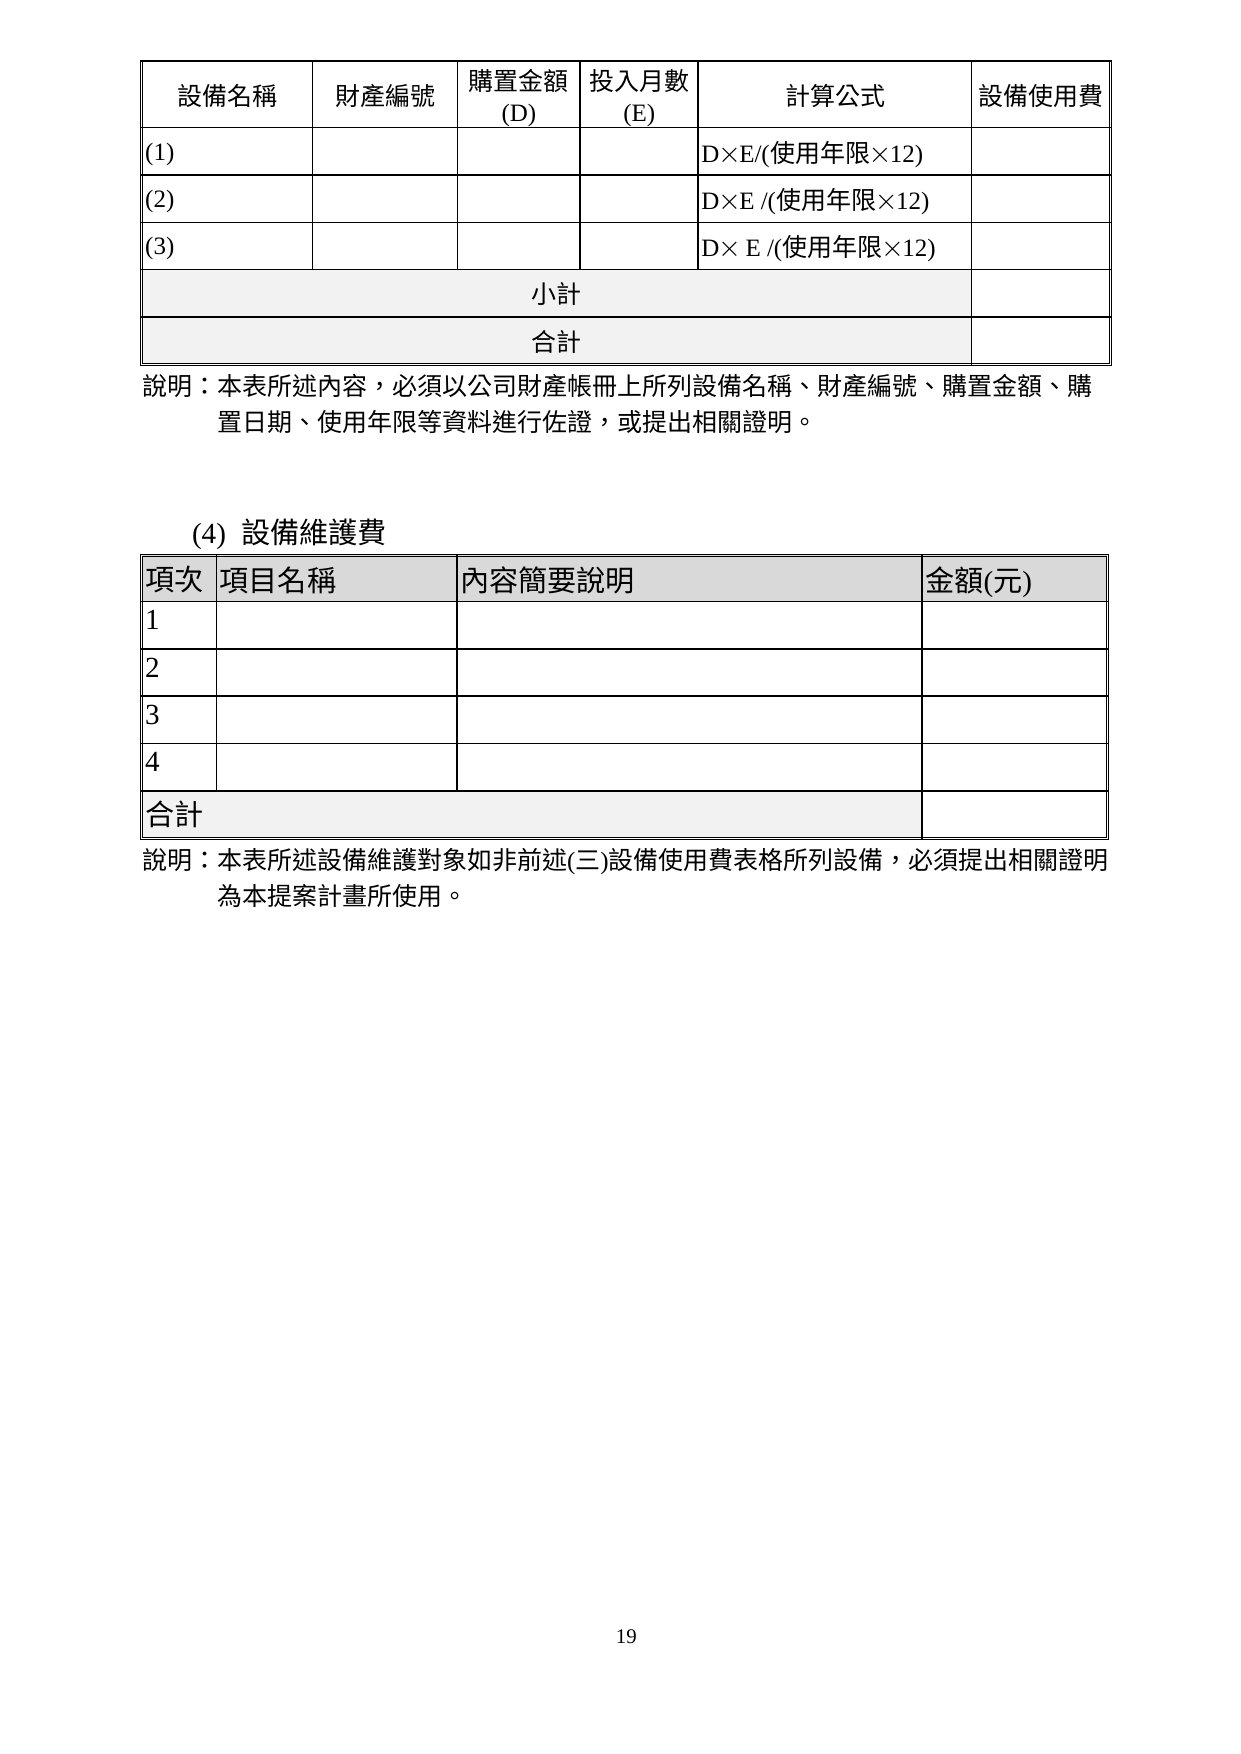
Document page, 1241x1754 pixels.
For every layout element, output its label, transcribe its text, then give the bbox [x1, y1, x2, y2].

table_cell 合計 [143, 792, 921, 837]
table_cell D E /(使用年限12) [699, 223, 971, 269]
table_cell 合計 [143, 318, 971, 363]
table_cell [458, 602, 921, 648]
table_cell 設備名稱 [143, 62, 312, 127]
table_cell DE /(使用年限12) [699, 176, 971, 221]
table_cell [972, 176, 1109, 221]
table_cell 4 [143, 744, 216, 790]
table_cell 購置金額 (D) [458, 62, 579, 127]
table_header 項目名稱 [217, 557, 456, 601]
table_cell 小計 [143, 270, 971, 316]
table_cell [313, 176, 457, 221]
table_cell [217, 602, 456, 648]
table_cell (2) [143, 176, 312, 221]
table_cell [581, 128, 697, 174]
table_cell (3) [143, 223, 312, 269]
text 說明：本表所述設備維護對象如非前述(三)設備使用費表格所列設備，必須提出相關證明為本提案計畫所使用。 [142, 840, 1110, 913]
table_cell 3 [143, 697, 216, 743]
table_cell [217, 697, 456, 743]
table_cell [217, 650, 456, 695]
table_cell [972, 223, 1109, 269]
table_cell [581, 176, 697, 221]
table_cell [972, 318, 1109, 363]
text 說明：本表所述內容，必須以公司財產帳冊上所列設備名稱、財產編號、購置金額、購置日期、使用年限等資料進行佐證，或提出相關證明。 [142, 366, 1110, 439]
table_cell [458, 176, 579, 221]
table_cell [458, 697, 921, 743]
table_cell [458, 744, 921, 790]
table_cell [972, 128, 1109, 174]
table_cell (1) [143, 128, 312, 174]
table_cell 計算公式 [699, 62, 971, 127]
table_cell [923, 792, 1106, 837]
table_cell [972, 270, 1109, 316]
table_header 項次 [143, 557, 216, 601]
table_cell [581, 223, 697, 269]
table_cell [313, 223, 457, 269]
table_cell [458, 128, 579, 174]
table_cell [923, 697, 1106, 743]
table_cell [923, 602, 1106, 648]
table_cell 1 [143, 602, 216, 648]
table_cell [458, 223, 579, 269]
table_cell [217, 744, 456, 790]
table_cell 財產編號 [313, 62, 457, 127]
list 設備維護費 [192, 501, 1110, 553]
table_cell [923, 650, 1106, 695]
table_cell [458, 650, 921, 695]
table_cell 設備使用費 [972, 62, 1109, 127]
table_cell 2 [143, 650, 216, 695]
table_header 內容簡要說明 [458, 557, 921, 601]
table_cell DE/(使用年限12) [699, 128, 971, 174]
table_cell [923, 744, 1106, 790]
table_cell 投入月數 (E) [581, 62, 697, 127]
table_cell [313, 128, 457, 174]
table_header 金額(元) [923, 557, 1106, 601]
